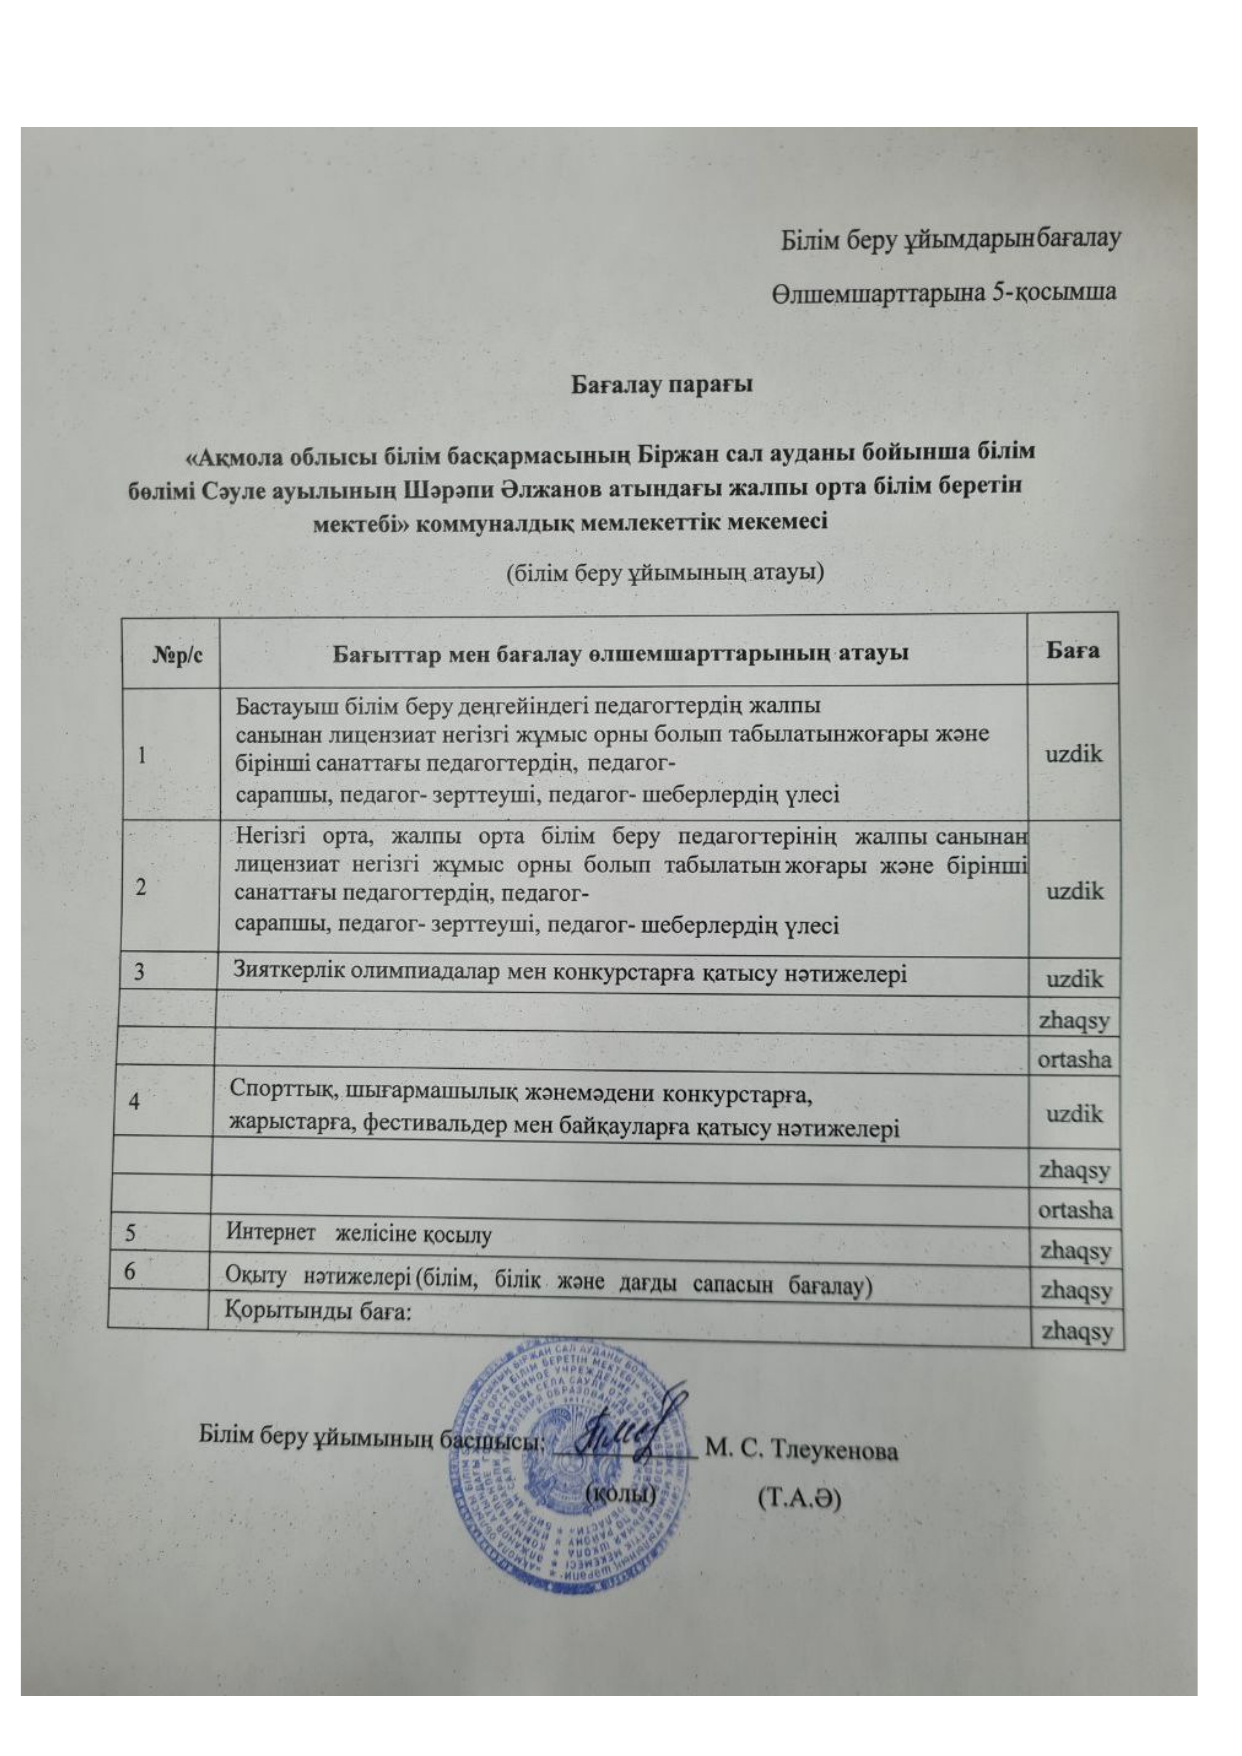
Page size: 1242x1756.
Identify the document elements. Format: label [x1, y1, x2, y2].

picture [20, 127, 1198, 1696]
